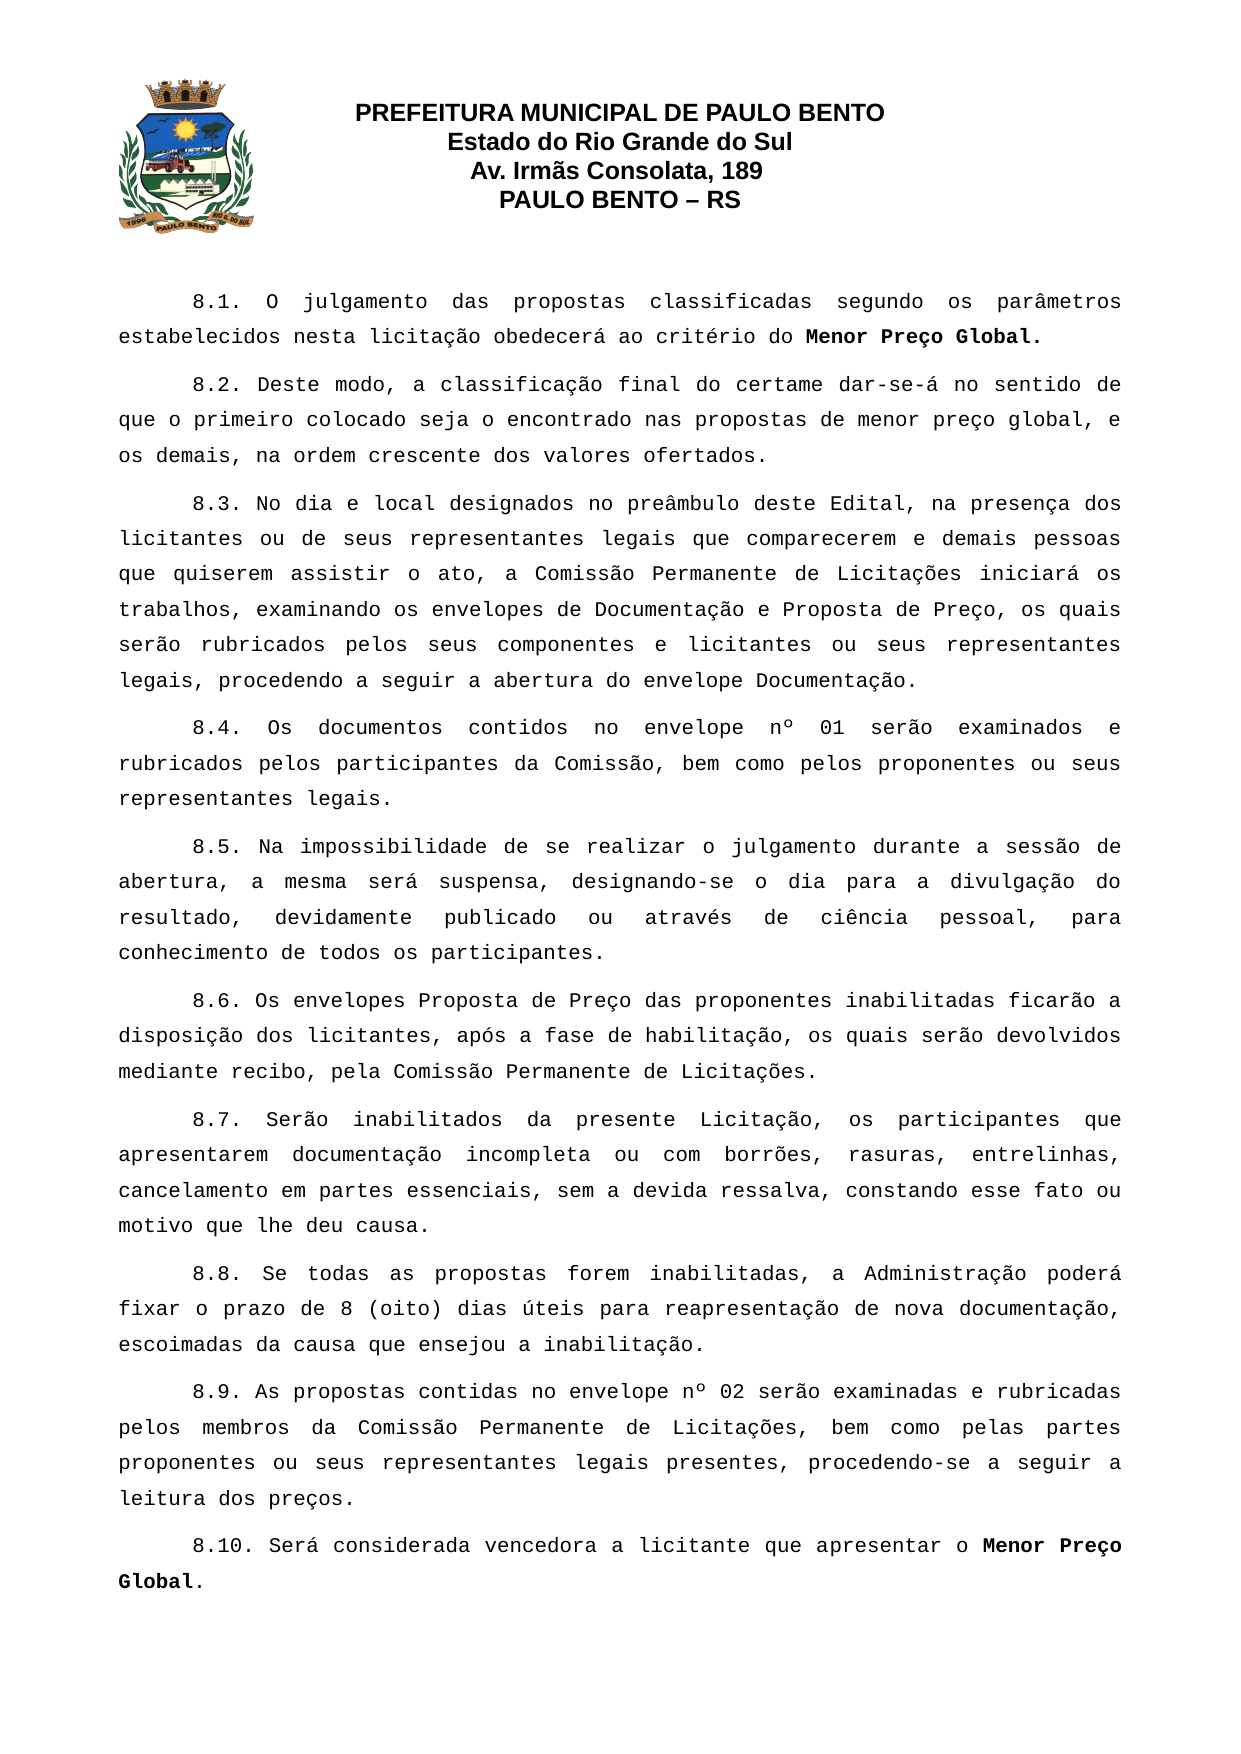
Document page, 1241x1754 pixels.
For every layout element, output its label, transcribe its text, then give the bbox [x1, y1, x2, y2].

text 8.7. Serão inabilitados da presente Licitação, os participantes que apresentarem documentação incompleta ou com borrões, rasuras, entrelinhas, cancelamento em partes essenciais, sem a devida ressalva, constando esse fato ou motivo que lhe deu causa. [118, 1109, 1122, 1239]
text 8.2. Deste modo, a classificação final do certame dar-se-á no sentido de que o primeiro colocado seja o encontrado nas propostas de menor preço global, e os demais, na ordem crescente dos valores ofertados. [118, 374, 1122, 468]
text 8.10. Será considerada vencedora a licitante que apresentar o Menor Preço Global. [118, 1536, 1122, 1594]
text 8.3. No dia e local designados no preâmbulo deste Edital, na presença dos licitantes ou de seus representantes legais que comparecerem e demais pessoas que quiserem assistir o ato, a Comissão Permanente de Licitações iniciará os trabalhos, examinando os envelopes de Documentação e Proposta de Preço, os quais serão rubricados pelos seus componentes e licitantes ou seus representantes legais, procedendo a seguir a abertura do envelope Documentação. [118, 492, 1122, 693]
text 8.6. Os envelopes Proposta de Preço das proponentes inabilitadas ficarão a disposição dos licitantes, após a fase de habilitação, os quais serão devolvidos mediante recibo, pela Comissão Permanente de Licitações. [118, 990, 1122, 1084]
text 8.4. Os documentos contidos no envelope nº 01 serão examinados e rubricados pelos participantes da Comissão, bem como pelos proponentes ou seus representantes legais. [118, 717, 1122, 812]
text 8.5. Na impossibilidade de se realizar o julgamento durante a sessão de abertura, a mesma será suspensa, designando-se o dia para a divulgação do resultado, devidamente publicado ou através de ciência pessoal, para conhecimento de todos os participantes. [118, 836, 1122, 966]
text 8.9. As propostas contidas no envelope nº 02 serão examinadas e rubricadas pelos membros da Comissão Permanente de Licitações, bem como pelas partes proponentes ou seus representantes legais presentes, procedendo-se a seguir a leitura dos preços. [118, 1381, 1122, 1511]
text 8.8. Se todas as propostas forem inabilitadas, a Administração poderá fixar o prazo de 8 (oito) dias úteis para reapresentação de nova documentação, escoimadas da causa que ensejou a inabilitação. [118, 1263, 1122, 1357]
text 8.1. O julgamento das propostas classificadas segundo os parâmetros estabelecidos nesta licitação obedecerá ao critério do Menor Preço Global. [118, 291, 1122, 350]
picture [118, 78, 254, 234]
